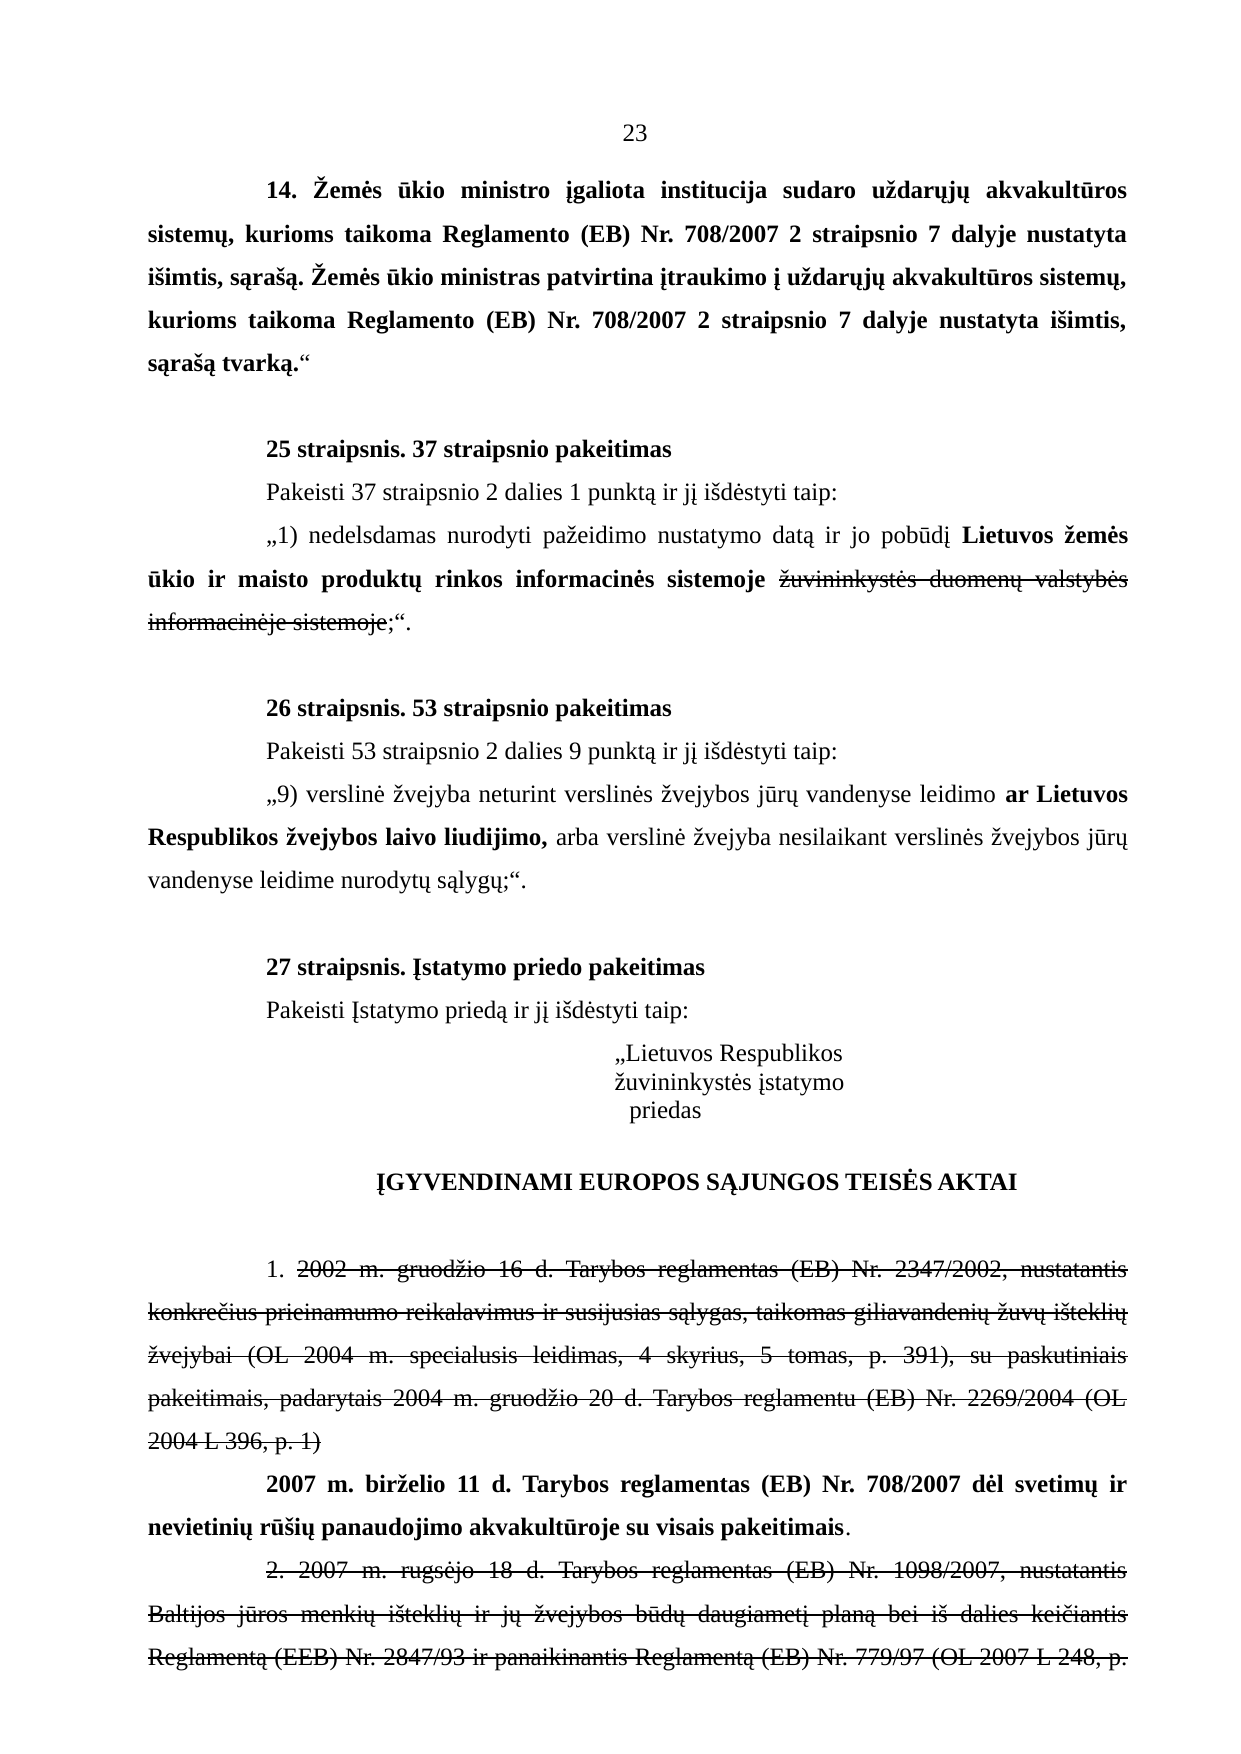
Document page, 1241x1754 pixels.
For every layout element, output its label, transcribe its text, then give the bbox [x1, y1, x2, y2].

text „Lietuvos Respublikos [142, 1038, 1128, 1067]
text Pakeisti Įstatymo priedą ir jį išdėstyti taip: [148, 995, 1128, 1024]
text 2. 2007 m. rugsėjo 18 d. Tarybos reglamentas (EB) Nr. 1098/2007, nustatantis Baltijos jūros menkių išteklių ir jų žvejybos būdų daugiametį planą bei iš dalies keičiantis Reglamentą (EEB) Nr. 2847/93 ir panaikinantis Reglamentą (EB) Nr. 779/97 (OL 2007 L 248, p. 1), su paskutiniais pakeitimais, padarytais 2009 m. lapkričio 20 d. Tarybos reglamentu (EB) Nr. 1224/2009 (OL 2009 L 343, p. 1). [148, 1616, 1128, 1657]
text 27 straipsnis. Įstatymo priedo pakeitimas [148, 952, 1128, 981]
text Pakeisti 37 straipsnio 2 dalies 1 punktą ir jį išdėstyti taip: [148, 477, 1128, 506]
text 14. Žemės ūkio ministro įgaliota institucija sudaro uždarųjų akvakultūros sistemų, kurioms taikoma Reglamento (EB) Nr. 708/2007 2 straipsnio 7 dalyje nustatyta išimtis, sąrašą. Žemės ūkio ministras patvirtina įtraukimo į uždarųjų akvakultūros sistemų, kurioms taikoma Reglamento (EB) Nr. 708/2007 2 straipsnio 7 dalyje nustatyta išimtis, sąrašą tvarką.“ [148, 176, 1128, 377]
text 1. 2002 m. gruodžio 16 d. Tarybos reglamentas (EB) Nr. 2347/2002, nustatantis konkrečius prieinamumo reikalavimus ir susijusias sąlygas, taikomas giliavandenių žuvų išteklių žvejybai (OL 2004 m. specialusis leidimas, 4 skyrius, 5 tomas, p. 391), su paskutiniais pakeitimais, padarytais 2004 m. gruodžio 20 d. Tarybos reglamentu (EB) Nr. 2269/2004 (OL 2004 L 396, p. 1) [148, 1357, 1128, 1455]
text 25 straipsnis. 37 straipsnio pakeitimas [148, 434, 1128, 463]
text ĮGYVENDINAMI EUROPOS SĄJUNGOS TEISĖS AKTAI [148, 1167, 1128, 1196]
text žuvininkystės įstatymo [142, 1067, 1128, 1096]
text Pakeisti 53 straipsnio 2 dalies 9 punktą ir jį išdėstyti taip: [148, 736, 1128, 765]
text 2. 2007 m. rugsėjo 18 d. Tarybos reglamentas (EB) Nr. 1098/2007, nustatantis Baltijos jūros menkių išteklių ir jų žvejybos būdų daugiametį planą bei iš dalies keičiantis Reglamentą (EEB) Nr. 2847/93 ir panaikinantis Reglamentą (EB) Nr. 779/97 (OL 2007 L 248, p. 1), su paskutiniais pakeitimais, padarytais 2009 m. lapkričio 20 d. Tarybos reglamentu (EB) Nr. 1224/2009 (OL 2009 L 343, p. 1). [148, 1556, 1128, 1614]
text 26 straipsnis. 53 straipsnio pakeitimas [148, 693, 1128, 722]
text 2. 2007 m. rugsėjo 18 d. Tarybos reglamentas (EB) Nr. 1098/2007, nustatantis Baltijos jūros menkių išteklių ir jų žvejybos būdų daugiametį planą bei iš dalies keičiantis Reglamentą (EEB) Nr. 2847/93 ir panaikinantis Reglamentą (EB) Nr. 779/97 (OL 2007 L 248, p. 1), su paskutiniais pakeitimais, padarytais 2009 m. lapkričio 20 d. Tarybos reglamentu (EB) Nr. 1224/2009 (OL 2009 L 343, p. 1). [148, 1659, 1128, 1671]
text „1) nedelsdamas nurodyti pažeidimo nustatymo datą ir jo pobūdį Lietuvos žemės ūkio ir maisto produktų rinkos informacinės sistemoje žuvininkystės duomenų valstybės informacinėje sistemoje;“. [148, 521, 1128, 636]
text priedas [614, 1096, 1128, 1124]
text „9) verslinė žvejyba neturint verslinės žvejybos jūrų vandenyse leidimo ar Lietuvos Respublikos žvejybos laivo liudijimo, arba verslinė žvejyba nesilaikant verslinės žvejybos jūrų vandenyse leidime nurodytų sąlygų;“. [148, 779, 1128, 894]
text 2007 m. birželio 11 d. Tarybos reglamentas (EB) Nr. 708/2007 dėl svetimų ir nevietinių rūšių panaudojimo akvakultūroje su visais pakeitimais. [148, 1469, 1128, 1541]
text 1. 2002 m. gruodžio 16 d. Tarybos reglamentas (EB) Nr. 2347/2002, nustatantis konkrečius prieinamumo reikalavimus ir susijusias sąlygas, taikomas giliavandenių žuvų išteklių žvejybai (OL 2004 m. specialusis leidimas, 4 skyrius, 5 tomas, p. 391), su paskutiniais pakeitimais, padarytais 2004 m. gruodžio 20 d. Tarybos reglamentu (EB) Nr. 2269/2004 (OL 2004 L 396, p. 1) [148, 1314, 1128, 1356]
text 1. 2002 m. gruodžio 16 d. Tarybos reglamentas (EB) Nr. 2347/2002, nustatantis konkrečius prieinamumo reikalavimus ir susijusias sąlygas, taikomas giliavandenių žuvų išteklių žvejybai (OL 2004 m. specialusis leidimas, 4 skyrius, 5 tomas, p. 391), su paskutiniais pakeitimais, padarytais 2004 m. gruodžio 20 d. Tarybos reglamentu (EB) Nr. 2269/2004 (OL 2004 L 396, p. 1) [148, 1254, 1128, 1312]
